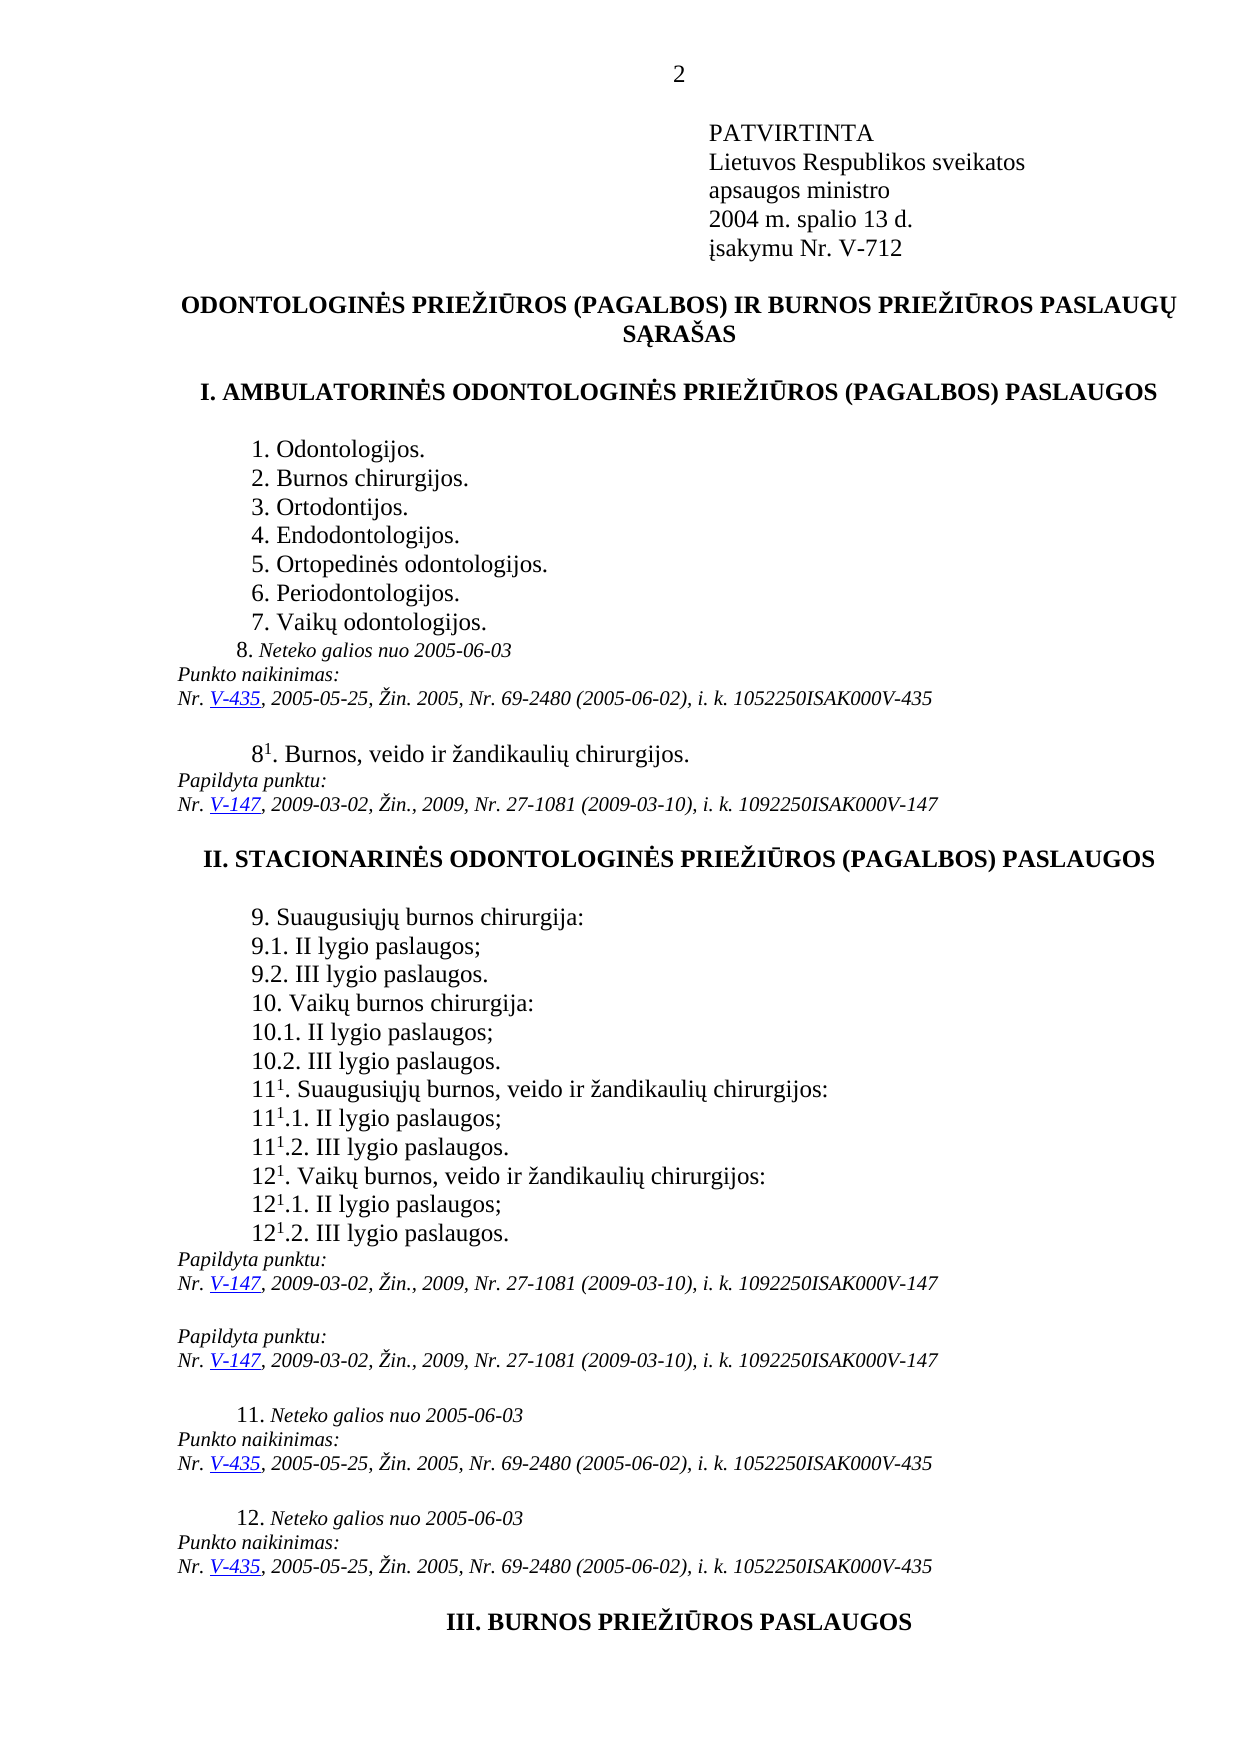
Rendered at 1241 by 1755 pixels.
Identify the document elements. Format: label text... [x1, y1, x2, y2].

text II. STACIONARINĖS ODONTOloginės priežiūros (PAGALBOS) paslaugos [177, 844, 1181, 873]
text 10. Vaikų burnos chirurgija: [177, 988, 1181, 1017]
text IiI. BURNOS priežiūros paslaugos [177, 1607, 1181, 1636]
text 7. Vaikų odontologijos. [177, 607, 1181, 636]
text PATVIRTINTA [709, 118, 1181, 147]
text 9.1. II lygio paslaugos; [177, 931, 1181, 959]
text 111.1. II lygio paslaugos; [177, 1103, 1181, 1132]
text 6. Periodontologijos. [177, 578, 1181, 607]
text Nr. V-147, 2009-03-02, Žin., 2009, Nr. 27-1081 (2009-03-10), i. k. 1092250ISAK000V-147 [177, 792, 1181, 816]
text apsaugos ministro [177, 176, 1181, 204]
text 1. Odontologijos. [177, 434, 1181, 463]
text Nr. V-435, 2005-05-25, Žin. 2005, Nr. 69-2480 (2005-06-02), i. k. 1052250ISAK000V-435 [177, 1554, 1181, 1578]
text 2004 m. spalio 13 d. [177, 204, 1181, 233]
text įsakymu Nr. V-712 [177, 233, 1181, 262]
text Nr. V-435, 2005-05-25, Žin. 2005, Nr. 69-2480 (2005-06-02), i. k. 1052250ISAK000V-435 [177, 686, 1181, 710]
text Punkto naikinimas: [177, 1530, 1181, 1554]
text Nr. V-435, 2005-05-25, Žin. 2005, Nr. 69-2480 (2005-06-02), i. k. 1052250ISAK000V-435 [177, 1451, 1181, 1475]
text 10.1. II lygio paslaugos; [177, 1017, 1181, 1046]
text 121. Vaikų burnos, veido ir žandikaulių chirurgijos: [177, 1161, 1181, 1189]
text 9. Suaugusiųjų burnos chirurgija: [177, 902, 1181, 931]
text Punkto naikinimas: [177, 1427, 1181, 1451]
text Papildyta punktu: [177, 768, 1181, 792]
text 3. Ortodontijos. [177, 492, 1181, 521]
text 81. Burnos, veido ir žandikaulių chirurgijos. [177, 739, 1181, 768]
text 9.2. III lygio paslaugos. [177, 959, 1181, 988]
text 121.1. II lygio paslaugos; [177, 1189, 1181, 1218]
text 2. Burnos chirurgijos. [177, 463, 1181, 492]
text 121.2. III lygio paslaugos. [177, 1218, 1181, 1247]
text 4. Endodontologijos. [177, 521, 1181, 549]
text 10.2. III lygio paslaugos. [177, 1046, 1181, 1074]
text Nr. V-147, 2009-03-02, Žin., 2009, Nr. 27-1081 (2009-03-10), i. k. 1092250ISAK000V-147 [177, 1271, 1181, 1295]
text Lietuvos Respublikos sveikatos [177, 147, 1181, 176]
text Nr. V-147, 2009-03-02, Žin., 2009, Nr. 27-1081 (2009-03-10), i. k. 1092250ISAK000V-147 [177, 1348, 1181, 1372]
text OdontologinĖS PRIEŽIŪROS (PAGALBOS) ir burnos priežiūros paslaugų sąrašAS [177, 291, 1181, 348]
text Papildyta punktu: [177, 1324, 1181, 1348]
text Papildyta punktu: [177, 1247, 1181, 1271]
text Punkto naikinimas: [177, 662, 1181, 686]
text 111. Suaugusiųjų burnos, veido ir žandikaulių chirurgijos: [177, 1074, 1181, 1103]
text 11. Neteko galios nuo 2005-06-03 [177, 1401, 1181, 1427]
text 12. Neteko galios nuo 2005-06-03 [177, 1504, 1181, 1530]
text 111.2. III lygio paslaugos. [177, 1132, 1181, 1161]
text i. AMBULATORINĖS ODONTOloginės priežiūros (PAGALBOS) paslaugos [177, 377, 1181, 406]
text 5. Ortopedinės odontologijos. [177, 549, 1181, 578]
text 8. Neteko galios nuo 2005-06-03 [177, 636, 1181, 662]
